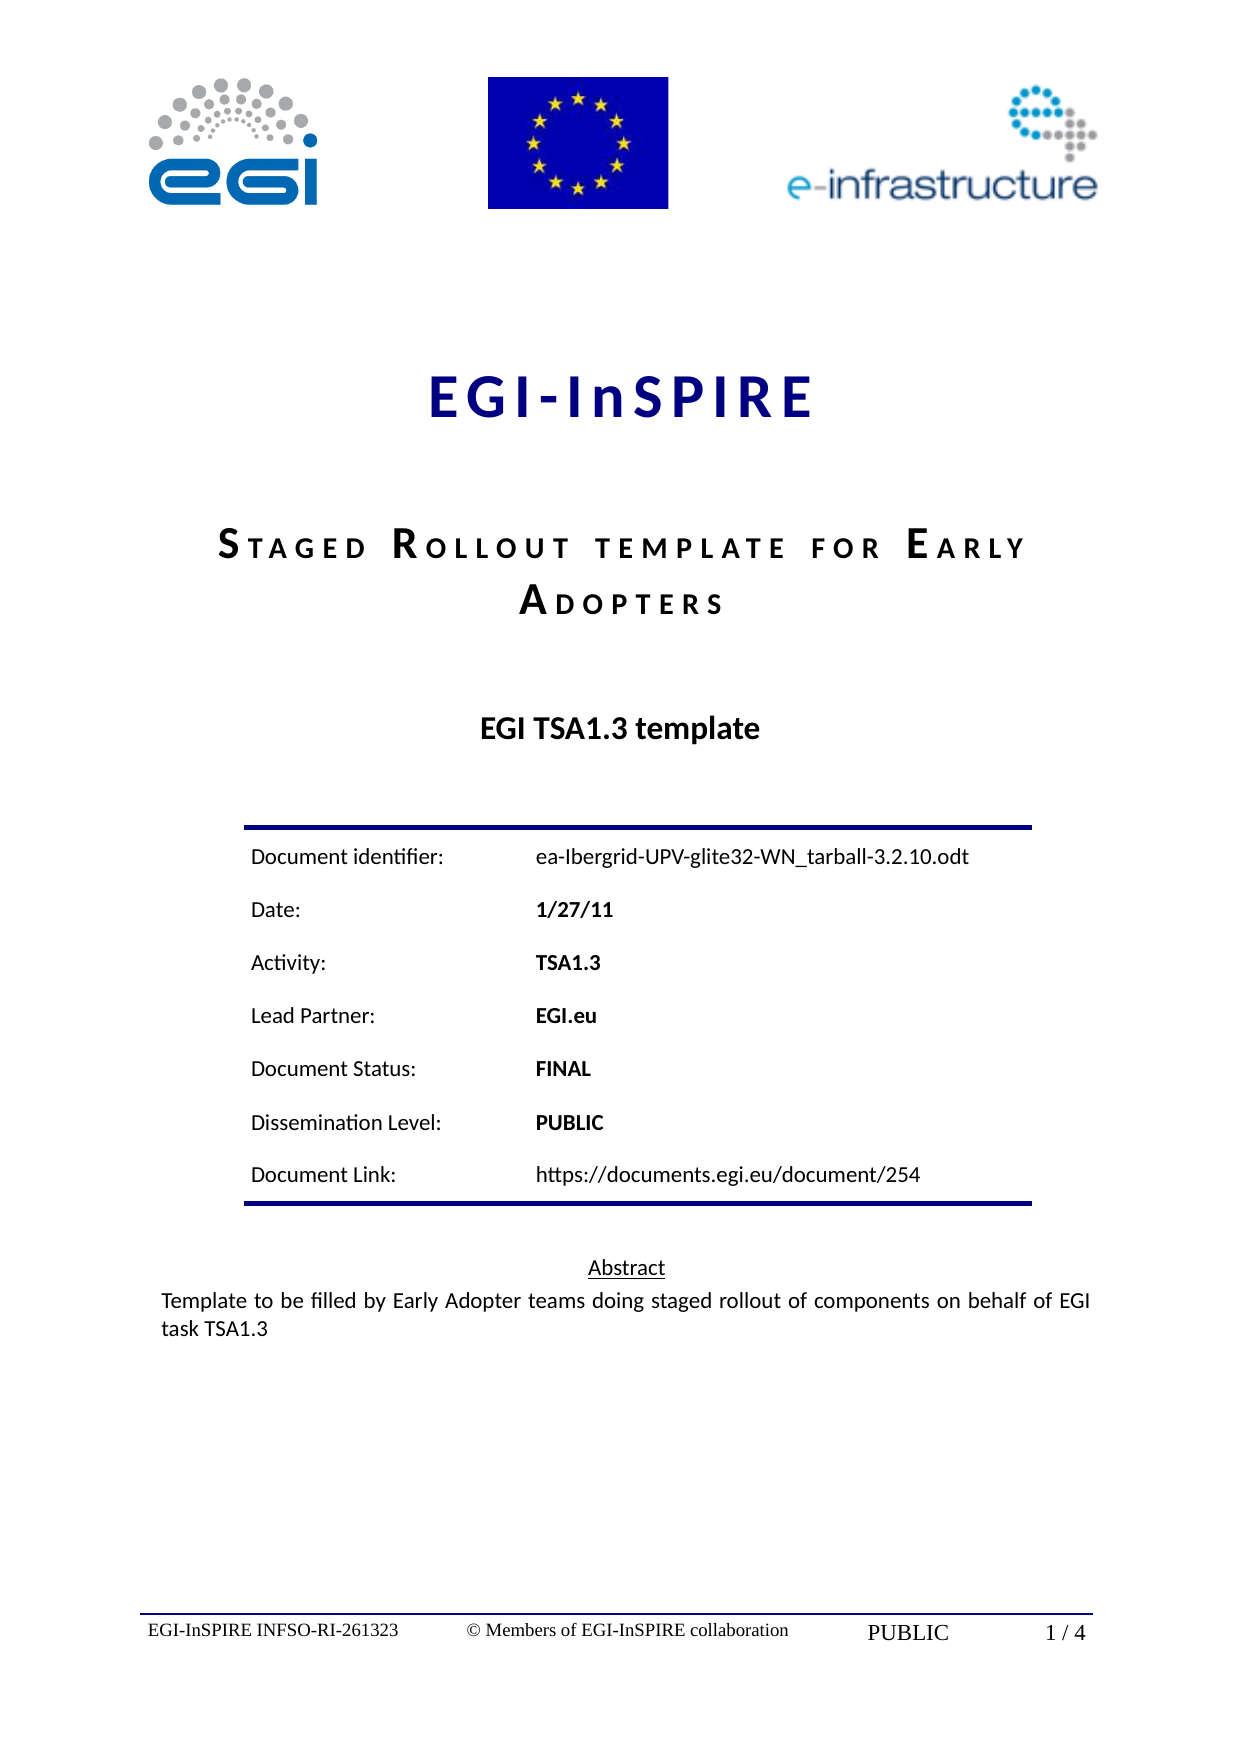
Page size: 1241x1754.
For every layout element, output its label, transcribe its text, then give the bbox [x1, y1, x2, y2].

title Staged Rollout template for Early Adopters [148, 514, 1092, 626]
table_cell Lead Partner: [244, 989, 528, 1042]
table_cell 1/27/11 [528, 883, 1032, 936]
table_cell EGI.eu [528, 989, 1032, 1042]
table_header Abstract Template to be filled by Early Adopter teams doing staged rollout of components on behalf of EGI task TSA1.3 [154, 1241, 1099, 1386]
table_cell Document Status: [244, 1042, 528, 1095]
table_cell Activity: [244, 936, 528, 989]
table_cell FINAL [528, 1042, 1032, 1095]
text EGI-InSPIRE [148, 357, 1092, 433]
table_cell PUBLIC [528, 1095, 1032, 1148]
picture [488, 77, 669, 209]
table_cell https://documents.egi.eu/document/254 [528, 1148, 1032, 1201]
text EGI TSA1.3 template [148, 707, 1092, 748]
picture [781, 77, 1106, 209]
table_cell TSA1.3 [528, 936, 1032, 989]
table_cell Document Link: [244, 1148, 528, 1201]
table_cell Dissemination Level: [244, 1095, 528, 1148]
table_cell Date: [244, 883, 528, 936]
picture [147, 77, 319, 207]
table_header ea-Ibergrid-UPV-glite32-WN_tarball-3.2.10.odt [528, 830, 1032, 883]
table_header Document identifier: [244, 830, 528, 883]
